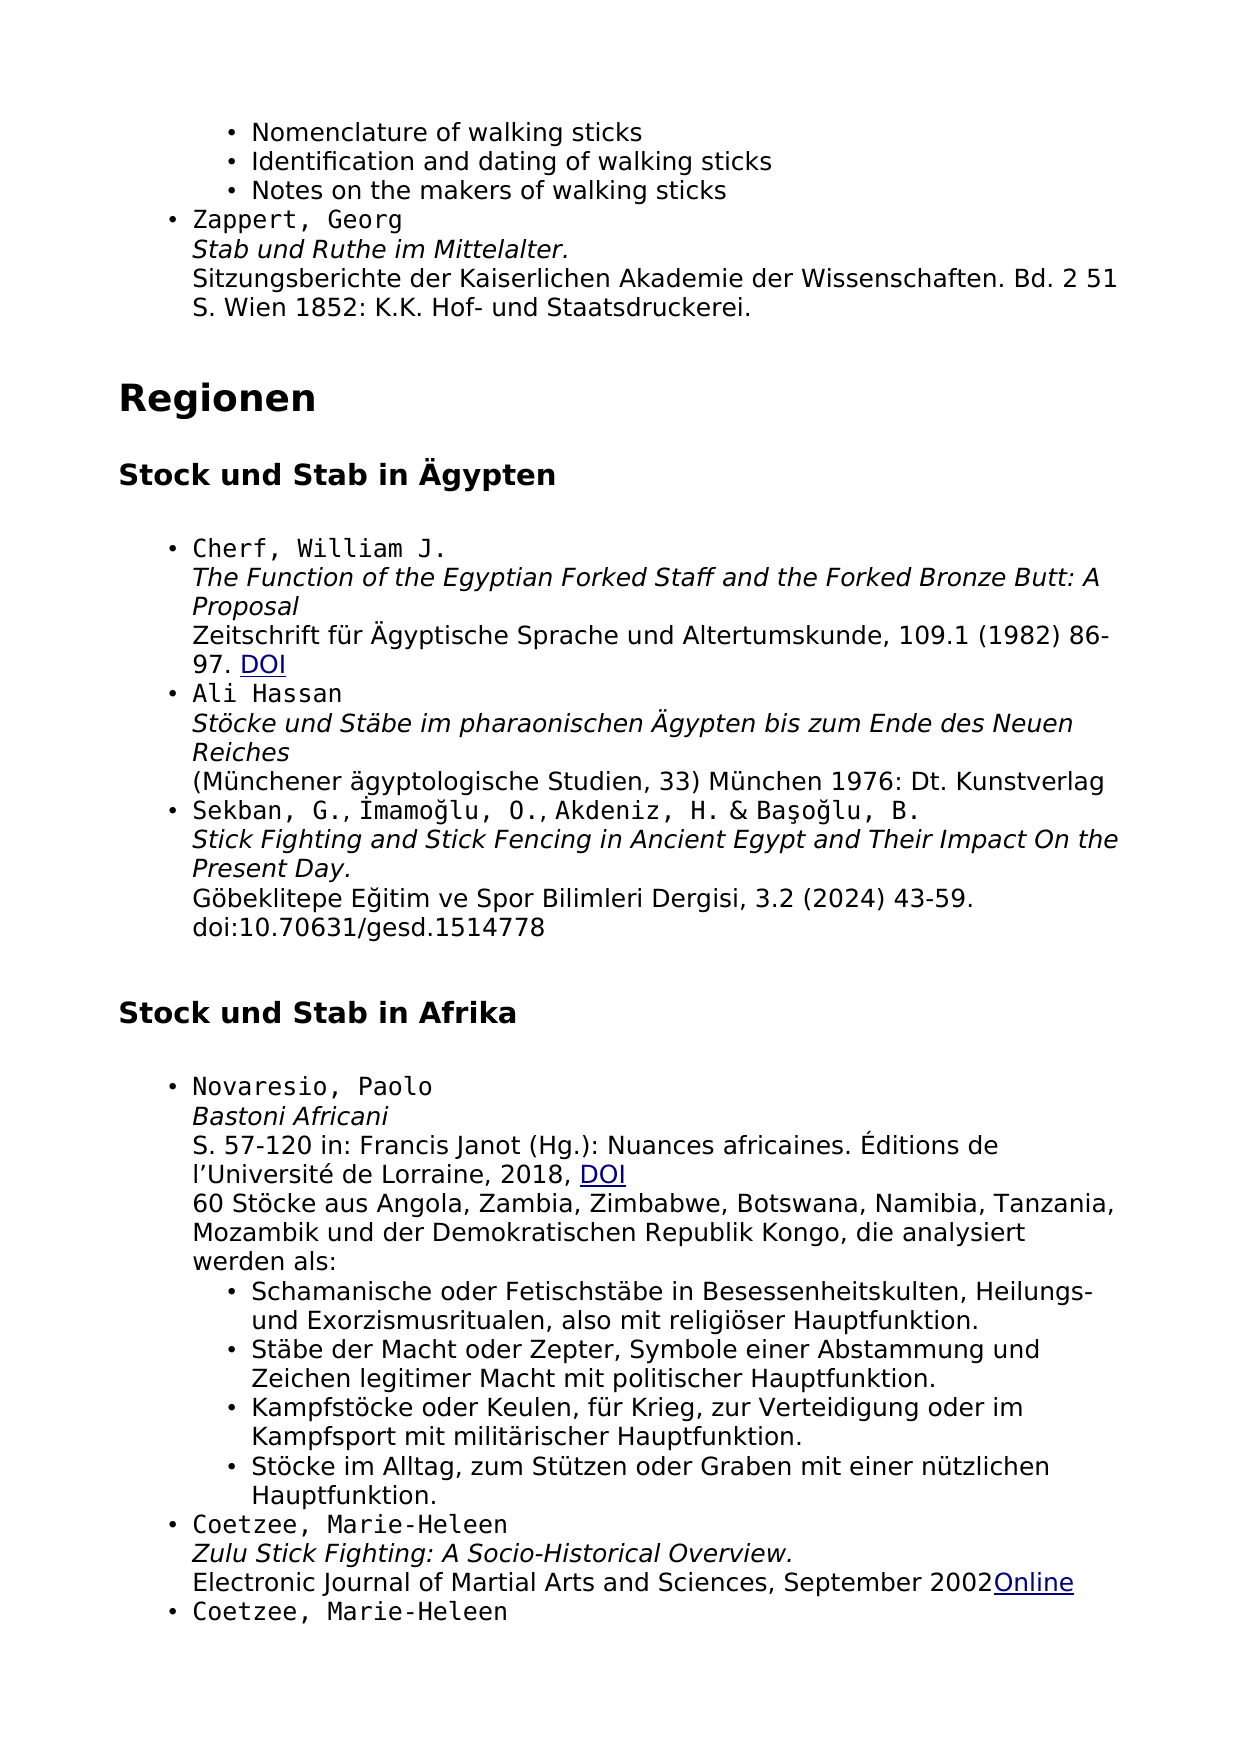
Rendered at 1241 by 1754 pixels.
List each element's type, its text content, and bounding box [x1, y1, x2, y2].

list Cherf, William J. The Function of the Egyptian Forked Staff and the Forked Bronze Butt: A Proposal Zeitschrift für Ägyptische Sprache und Altertumskunde, 109.1 (1982) 86-97. DOI [177, 534, 1122, 680]
list Coetzee, Marie-Heleen Zulu Stick Fighting: A Socio-Historical Overview. Electronic Journal of Martial Arts and Sciences, September 2002Online [177, 1510, 1122, 1598]
list Zappert, Georg Stab und Ruthe im Mittelalter. Sitzungsberichte der Kaiserlichen Akademie der Wissenschaften. Bd. 2 51 S. Wien 1852: K.K. Hof- und Staatsdruckerei. [177, 206, 1122, 322]
list Identification and dating of walking sticks [236, 147, 1122, 176]
list Stäbe der Macht oder Zepter, Symbole einer Abstammung und Zeichen legitimer Macht mit politischer Hauptfunktion. [236, 1335, 1122, 1393]
list Novaresio, Paolo Bastoni Africani S. 57-120 in: Francis Janot (Hg.): Nuances africaines. Éditions de l’Université de Lorraine, 2018, DOI 60 Stöcke aus Angola, Zambia, Zimbabwe, Botswana, Namibia, Tanzania, Mozambik und der Demokratischen Republik Kongo, die analysiert werden als: [177, 1073, 1122, 1277]
list Ali Hassan Stöcke und Stäbe im pharaonischen Ägypten bis zum Ende des Neuen Reiches (Münchener ägyptologische Studien, 33) München 1976: Dt. Kunstverlag [177, 680, 1122, 796]
subtitle Regionen [118, 377, 1122, 420]
subtitle Stock und Stab in Ägypten [118, 458, 1122, 492]
list Stöcke im Alltag, zum Stützen oder Graben mit einer nützlichen Hauptfunktion. [236, 1452, 1122, 1510]
list Sekban, G., İmamoğlu, O., Akdeniz, H. & Başoğlu, B. Stick Fighting and Stick Fencing in Ancient Egypt and Their Impact On the Present Day. Göbeklitepe Eğitim ve Spor Bilimleri Dergisi, 3.2 (2024) 43-59. doi:10.70631/gesd.1514778 [177, 796, 1122, 942]
list Coetzee, Marie-Heleen [177, 1598, 1122, 1627]
subtitle Stock und Stab in Afrika [118, 997, 1122, 1031]
list Kampfstöcke oder Keulen, für Krieg, zur Verteidigung oder im Kampfsport mit militärischer Hauptfunktion. [236, 1393, 1122, 1452]
list Schamanische oder Fetischstäbe in Besessenheitskulten, Heilungs- und Exorzismusritualen, also mit religiöser Hauptfunktion. [236, 1277, 1122, 1335]
list Nomenclature of walking sticks [236, 118, 1122, 147]
list Notes on the makers of walking sticks [236, 176, 1122, 206]
